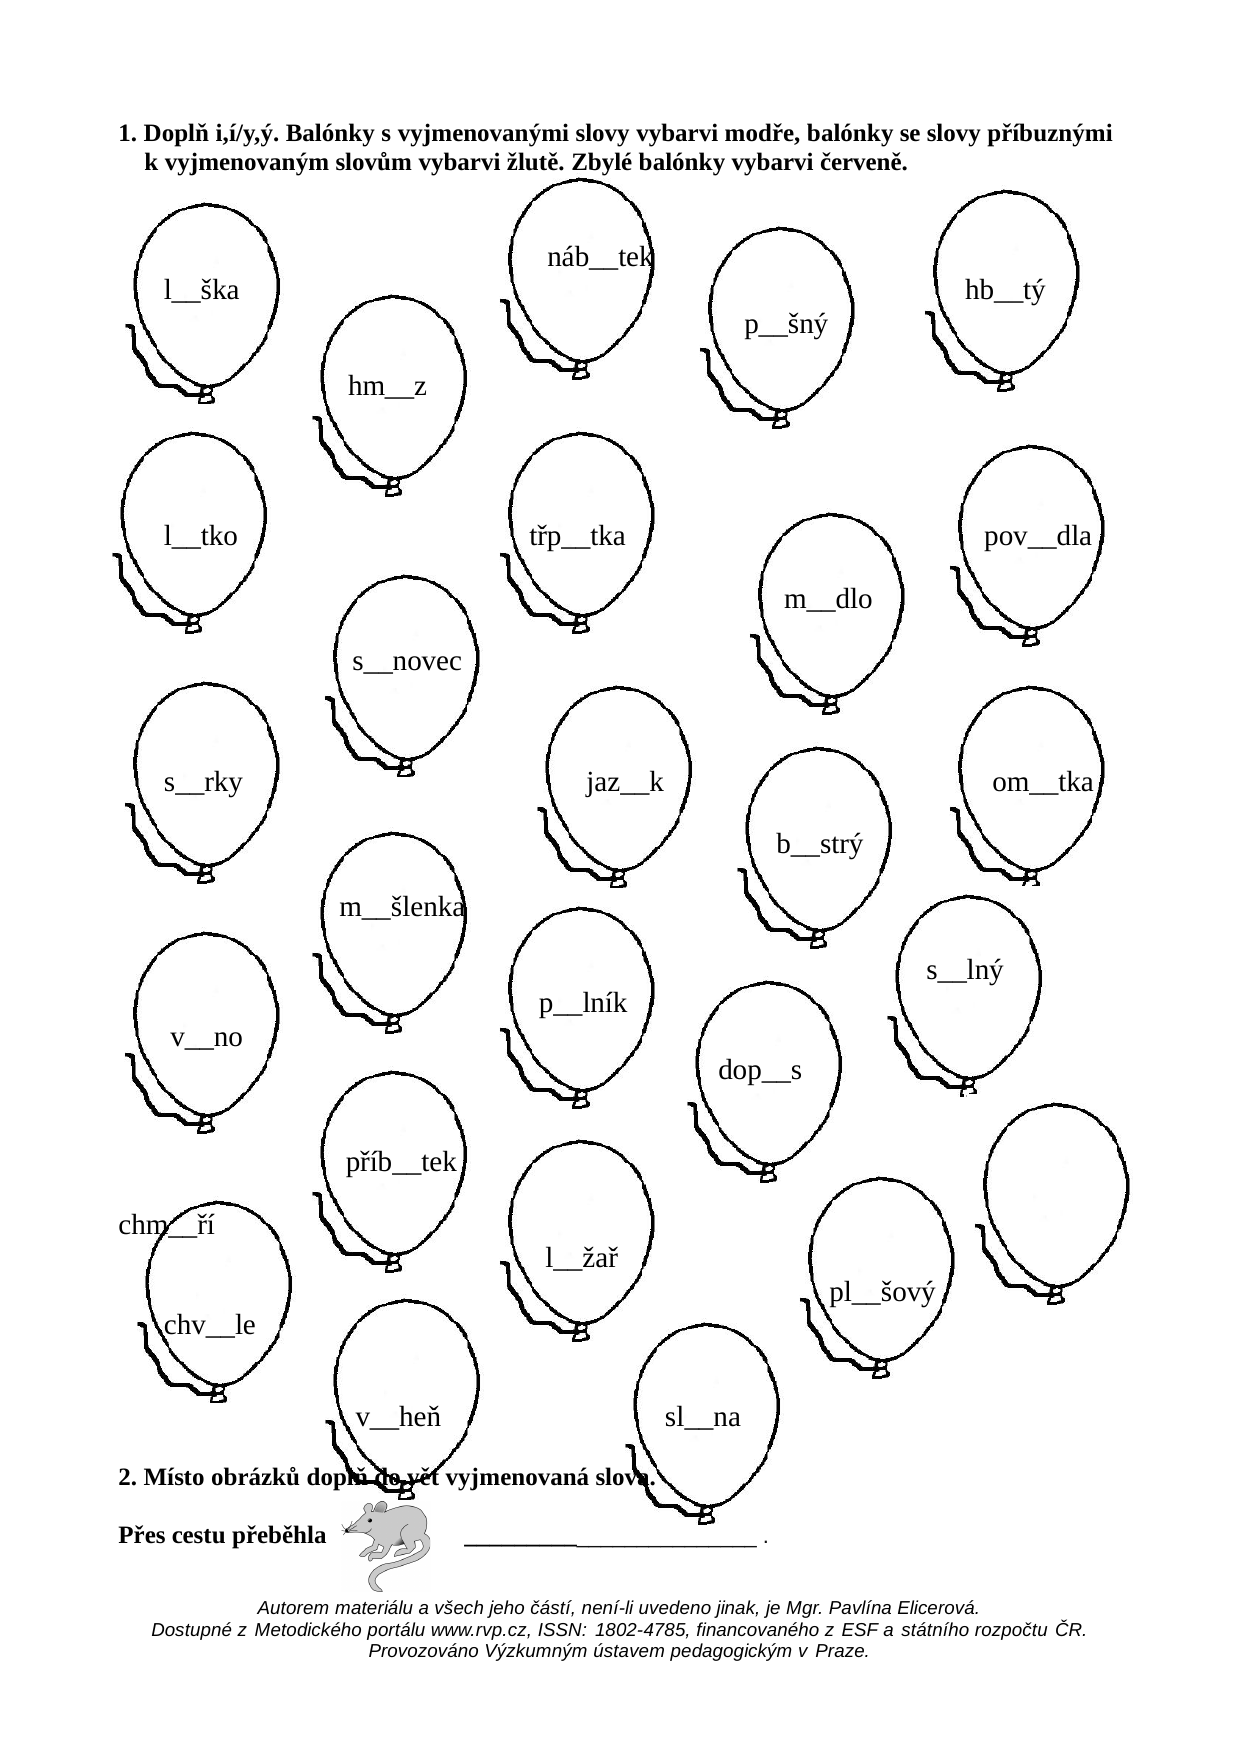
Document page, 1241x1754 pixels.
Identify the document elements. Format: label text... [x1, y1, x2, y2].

text s__lný [664, 952, 877, 1184]
text p__lník [664, 986, 677, 1019]
picture [691, 219, 863, 429]
picture [303, 286, 476, 497]
text p__lník [1052, 986, 1122, 1019]
text s__novec [914, 643, 1122, 889]
text v__no [1052, 1019, 1122, 1053]
text chv__le [302, 1308, 315, 1341]
text m__šlenka [1052, 889, 1122, 923]
text b__strý [289, 827, 302, 860]
text příb__tek [664, 1144, 677, 1178]
text hm__z [290, 368, 302, 402]
picture [916, 182, 1088, 392]
text [477, 1178, 489, 1241]
text chm__ří [118, 1178, 302, 1404]
text dop__s [852, 1053, 877, 1086]
picture [491, 424, 663, 634]
text l__tko třp__tka pov__dla [914, 518, 939, 552]
text p__šný [664, 306, 689, 339]
text v__no [852, 1019, 877, 1053]
text p__šný [1089, 306, 1122, 339]
text k vyjmenovaným slovům vybarvi žlutě. Zbylé balónky vybarvi červeně. [118, 147, 1122, 381]
picture [316, 1290, 489, 1501]
text m__dlo [914, 581, 939, 614]
text p__lník [289, 986, 302, 1019]
picture [103, 424, 276, 634]
picture [941, 678, 1113, 888]
text v__no [289, 1019, 489, 1053]
text Přes cestu přeběhla [118, 1520, 339, 1549]
text l__ška hb__tý [864, 272, 914, 306]
text v__heň sl__na [118, 1399, 315, 1433]
text příb__tek [789, 1144, 964, 1380]
text pl__šový [118, 1274, 127, 1308]
picture [791, 1169, 963, 1379]
text v__no [664, 1019, 677, 1053]
text dop__s [1052, 1053, 1122, 1086]
text l__ška hb__tý [664, 272, 689, 306]
text s__rky jaz__k om__tka [702, 764, 727, 798]
text dop__s [289, 1053, 489, 1274]
text 2. Místo obrázků doplň do vět vyjmenovaná slova. [790, 1462, 1122, 1491]
text ________________________ . [432, 1520, 1122, 1549]
text [664, 1178, 789, 1241]
text v__heň sl__na [790, 1399, 1122, 1433]
picture [741, 504, 913, 715]
text 1. Doplň i,í/y,ý. Balónky s vyjmenovanými slovy vybarvi modře, balónky se slovy příbuznými [118, 118, 1122, 147]
text náb__tek [290, 239, 489, 272]
picture [491, 899, 663, 1109]
text chv__le [964, 1308, 1122, 1341]
picture [303, 1063, 476, 1273]
text b__strý [702, 827, 727, 860]
picture [616, 1314, 789, 1525]
text pl__šový [302, 1274, 490, 1473]
picture [491, 1132, 663, 1342]
text náb__tek [1089, 239, 1122, 272]
text l__žař [664, 1241, 789, 1274]
text p__lník [477, 986, 489, 1019]
text l__ška hb__tý [1089, 272, 1122, 306]
picture [128, 1193, 301, 1403]
text p__šný [477, 306, 489, 339]
text l__tko třp__tka pov__dla [664, 518, 739, 552]
text p__šný [290, 306, 302, 339]
text l__žař [118, 1241, 127, 1274]
text hm__z [477, 368, 689, 402]
text s__novec [118, 643, 314, 677]
text hm__z [864, 368, 1122, 402]
text l__žař [477, 1241, 489, 1274]
text pl__šový [664, 1274, 789, 1308]
text p__lník [852, 986, 877, 1019]
text b__strý [477, 827, 527, 860]
picture [316, 567, 488, 777]
text s__rky jaz__k om__tka [289, 764, 527, 798]
text náb__tek [664, 239, 689, 272]
picture [303, 824, 476, 1034]
picture [678, 973, 851, 1183]
text s__novec [489, 643, 739, 889]
text p__šný [864, 306, 914, 339]
text s__rky jaz__k om__tka [902, 764, 939, 798]
text náb__tek [864, 239, 914, 272]
text b__strý [1114, 827, 1122, 860]
text b__strý [902, 827, 939, 860]
picture [116, 194, 289, 404]
text m__dlo [277, 581, 314, 614]
text 2. Místo obrázků doplň do vět vyjmenovaná slova. [490, 1462, 615, 1491]
text s__lný [1052, 952, 1122, 986]
text příb__tek [118, 1144, 302, 1178]
text s__lný [477, 952, 489, 986]
text m__dlo [664, 581, 739, 614]
text dop__s [664, 1053, 677, 1086]
picture [878, 887, 1051, 1097]
text 2. Místo obrázků doplň do vět vyjmenovaná slova. [118, 1462, 315, 1491]
picture [528, 678, 701, 888]
picture [966, 1095, 1138, 1305]
text chv__le [118, 1308, 127, 1341]
text chv__le [615, 1308, 789, 1474]
picture [941, 436, 1113, 647]
text s__lný [289, 952, 302, 986]
text m__šlenka [114, 889, 302, 1135]
picture [491, 170, 663, 380]
picture [116, 674, 288, 884]
text l__ška hb__tý [290, 272, 489, 306]
picture [116, 924, 288, 1134]
picture [728, 739, 901, 949]
text m__šlenka [477, 889, 727, 923]
picture [341, 1501, 431, 1592]
text příb__tek [477, 1144, 489, 1178]
text m__dlo [1114, 581, 1122, 614]
text l__tko třp__tka pov__dla [277, 518, 489, 552]
text v__heň sl__na [490, 1399, 615, 1433]
